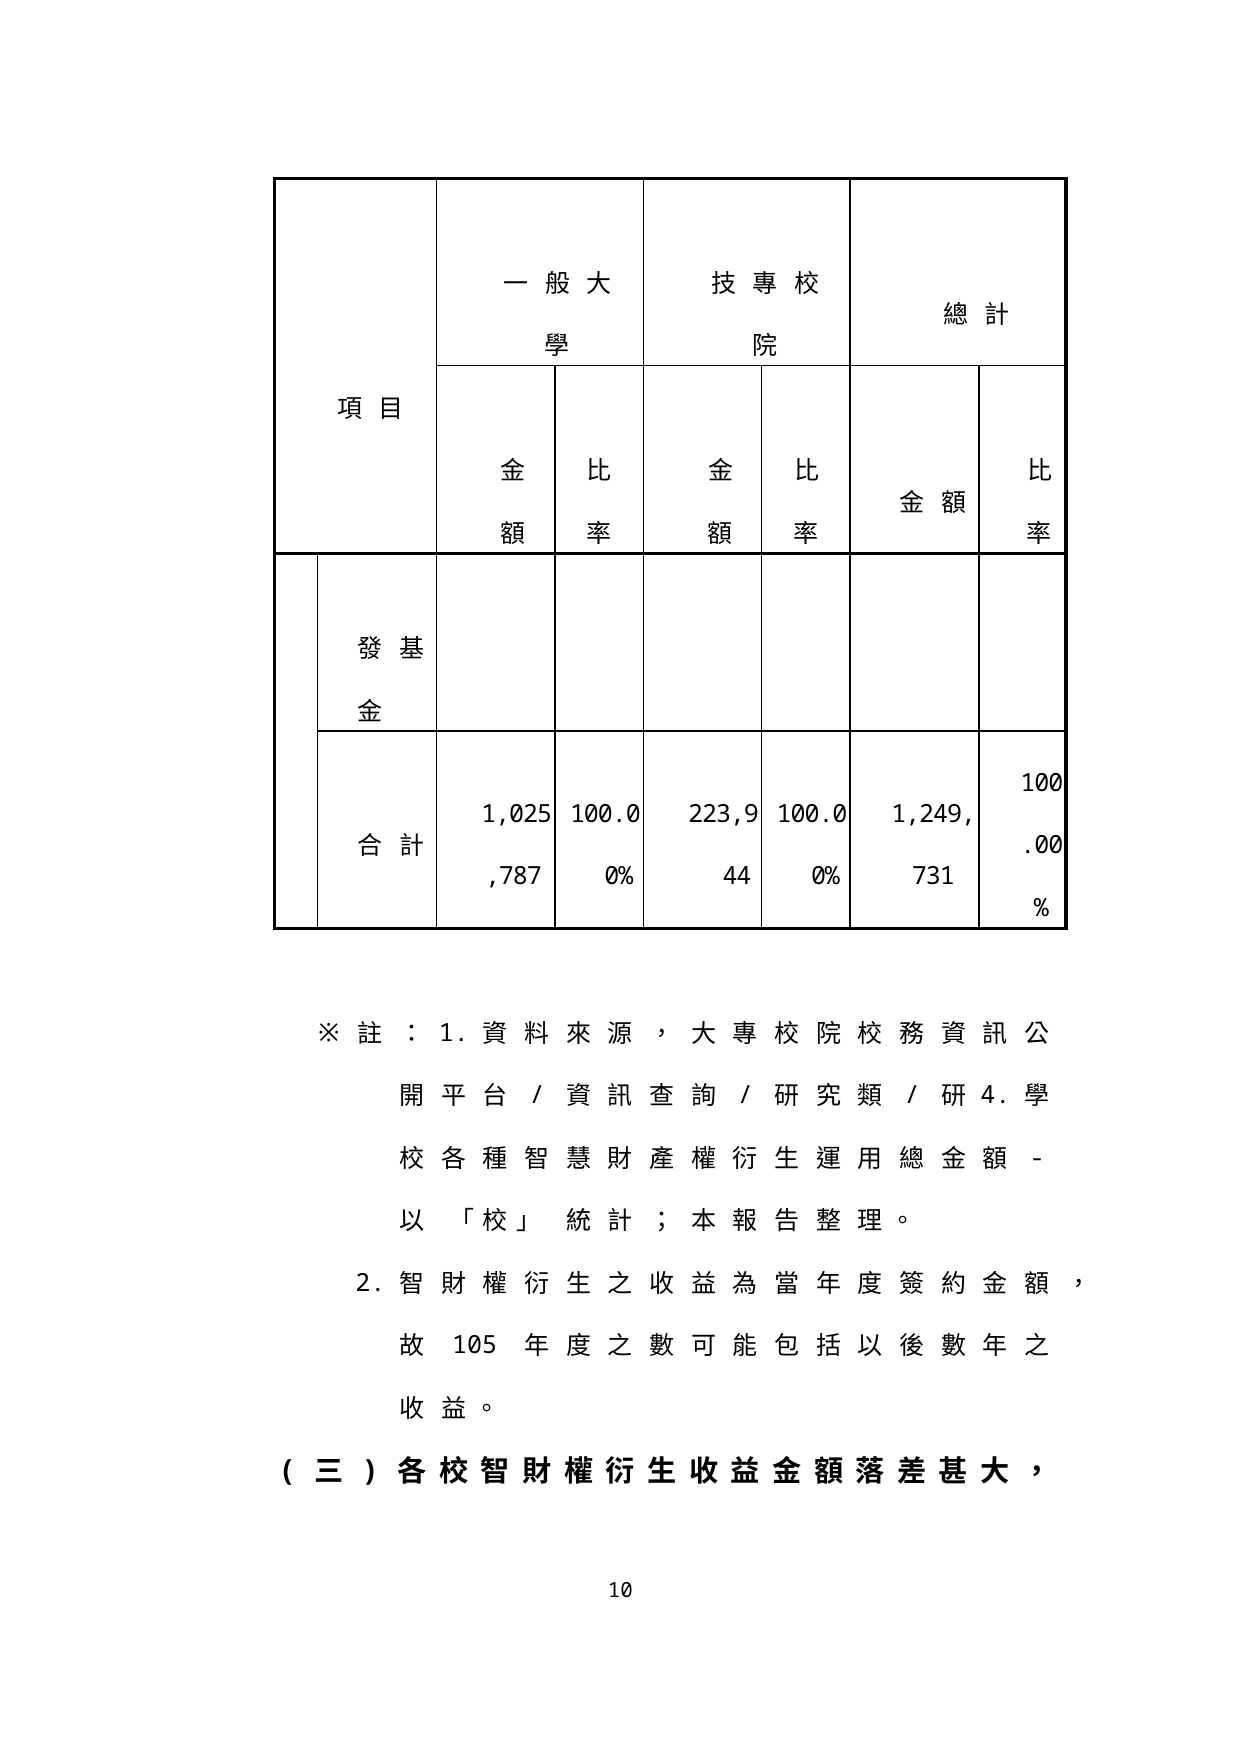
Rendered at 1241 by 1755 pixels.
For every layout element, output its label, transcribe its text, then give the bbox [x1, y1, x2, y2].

table_cell 金額 [437, 366, 554, 552]
table_cell [556, 555, 643, 730]
table_cell [644, 555, 761, 730]
table_cell 比率 [556, 366, 643, 552]
text 2.智財權衍生之收益為當年度簽約金額，故105年度之數可能包括以後數年之收益。 [346, 1240, 1058, 1427]
text ※註：1.資料來源，大專校院校務資訊公開平台/資訊查詢/研究類/研4.學校各種智慧財產權衍生運用總金額-以「校」統計；本報告整理。 [271, 990, 1058, 1240]
table_cell 100.00% [556, 732, 643, 927]
table_cell [851, 555, 978, 730]
table_cell 100.00% [762, 732, 849, 927]
table_cell [980, 555, 1064, 730]
table_cell 比率 [980, 366, 1064, 552]
table_cell 合計 [318, 732, 436, 927]
table_cell [437, 555, 554, 730]
table_cell 發基金 [318, 555, 436, 730]
table_header 總計 [851, 180, 1064, 365]
table_cell 金額 [851, 366, 978, 552]
table_cell 比率 [762, 366, 849, 552]
table_cell [762, 555, 849, 730]
table_cell 總金額 [276, 555, 317, 927]
text (三)各校智財權衍生收益金額落差甚大， [242, 1427, 1058, 1490]
table_cell 100.00% [980, 732, 1064, 927]
table_header 項目 [276, 180, 436, 552]
table_header 一般大學 [437, 180, 643, 365]
table_header 技專校院 [644, 180, 849, 365]
table_cell 223,944 [644, 732, 761, 927]
table_cell 金額 [644, 366, 761, 552]
table_cell 1,249,731 [851, 732, 978, 927]
table_cell 1,025,787 [437, 732, 554, 927]
